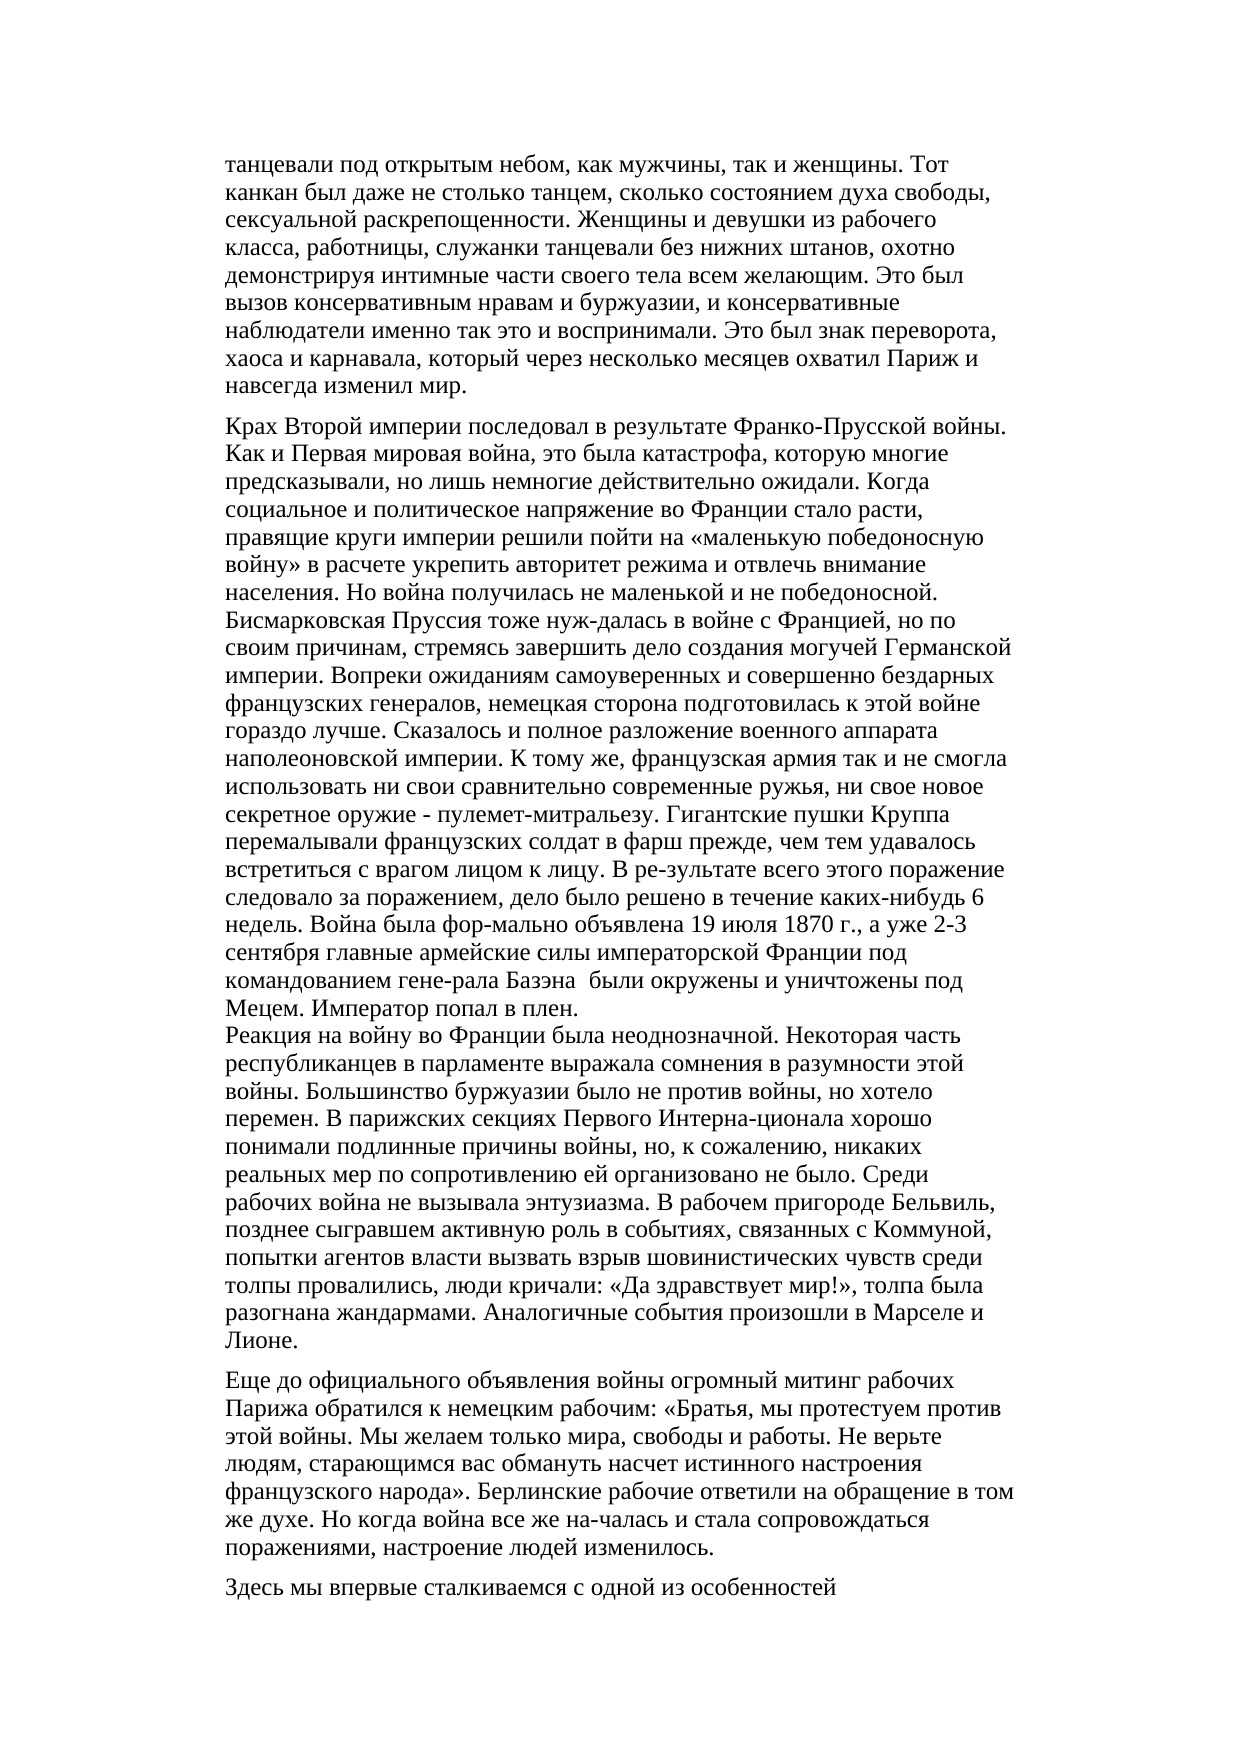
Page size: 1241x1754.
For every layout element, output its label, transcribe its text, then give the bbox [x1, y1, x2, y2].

text Еще до официального объявления войны огромный митинг рабочих Парижа обратился к немецким рабочим: «Братья, мы протестуем против этой войны. Мы желаем только мира, свободы и работы. Не верьте людям, старающимся вас обмануть насчет истинного настроения французского народа». Берлинские рабочие ответили на обращение в том же духе. Но когда война все же на-чалась и стала сопровождаться поражениями, настроение людей изменилось. [225, 1366, 1015, 1560]
text Крах Второй империи последовал в результате Франко-Прусской войны. Как и Первая мировая война, это была катастрофа, которую многие предсказывали, но лишь немногие действительно ожидали. Когда социальное и политическое напряжение во Франции стало расти, правящие круги империи решили пойти на «маленькую победоносную войну» в расчете укрепить авторитет режима и отвлечь внимание населения. Но война получилась не маленькой и не победоносной. Бисмарковская Пруссия тоже нуж-далась в войне с Францией, но по своим причинам, стремясь завершить дело создания могучей Германской империи. Вопреки ожиданиям самоуверенных и совершенно бездарных французских генералов, немецкая сторона подготовилась к этой войне гораздо лучше. Сказалось и полное разложение военного аппарата наполеоновской империи. К тому же, французская армия так и не смогла использовать ни свои сравнительно современные ружья, ни свое новое секретное оружие - пулемет-митральезу. Гигантские пушки Круппа перемалывали французских солдат в фарш прежде, чем тем удавалось встретиться с врагом лицом к лицу. В ре-зультате всего этого поражение следовало за поражением, дело было решено в течение каких-нибудь 6 недель. Война была фор-мально объявлена 19 июля 1870 г., а уже 2-3 сентября главные армейские силы императорской Франции под командованием гене-рала Базэна были окружены и уничтожены под Мецем. Император попал в плен. Реакция на войну во Франции была неоднозначной. Некоторая часть республиканцев в парламенте выражала сомнения в разумности этой войны. Большинство буржуазии было не против войны, но хотело перемен. В парижских секциях Первого Интерна-ционала хорошо понимали подлинные причины войны, но, к сожалению, никаких реальных мер по сопротивлению ей организовано не было. Среди рабочих война не вызывала энтузиазма. В рабочем пригороде Бельвиль, позднее сыгравшем активную роль в событиях, связанных с Коммуной, попытки агентов власти вызвать взрыв шовинистических чувств среди толпы провалились, люди кричали: «Да здравствует мир!», толпа была разогнана жандармами. Аналогичные события произошли в Марселе и Лионе. [225, 412, 1015, 1354]
text танцевали под открытым небом, как мужчины, так и женщины. Тот канкан был даже не столько танцем, сколько состоянием духа свободы, сексуальной раскрепощенности. Женщины и девушки из рабочего класса, работницы, служанки танцевали без нижних штанов, охотно демонстрируя интимные части своего тела всем желающим. Это был вызов консервативным нравам и буржуазии, и консервативные наблюдатели именно так это и воспринимали. Это был знак переворота, хаоса и карнавала, который через несколько месяцев охватил Париж и навсегда изменил мир. [225, 150, 1015, 399]
text Здесь мы впервые сталкиваемся с одной из особенностей [225, 1573, 1015, 1601]
